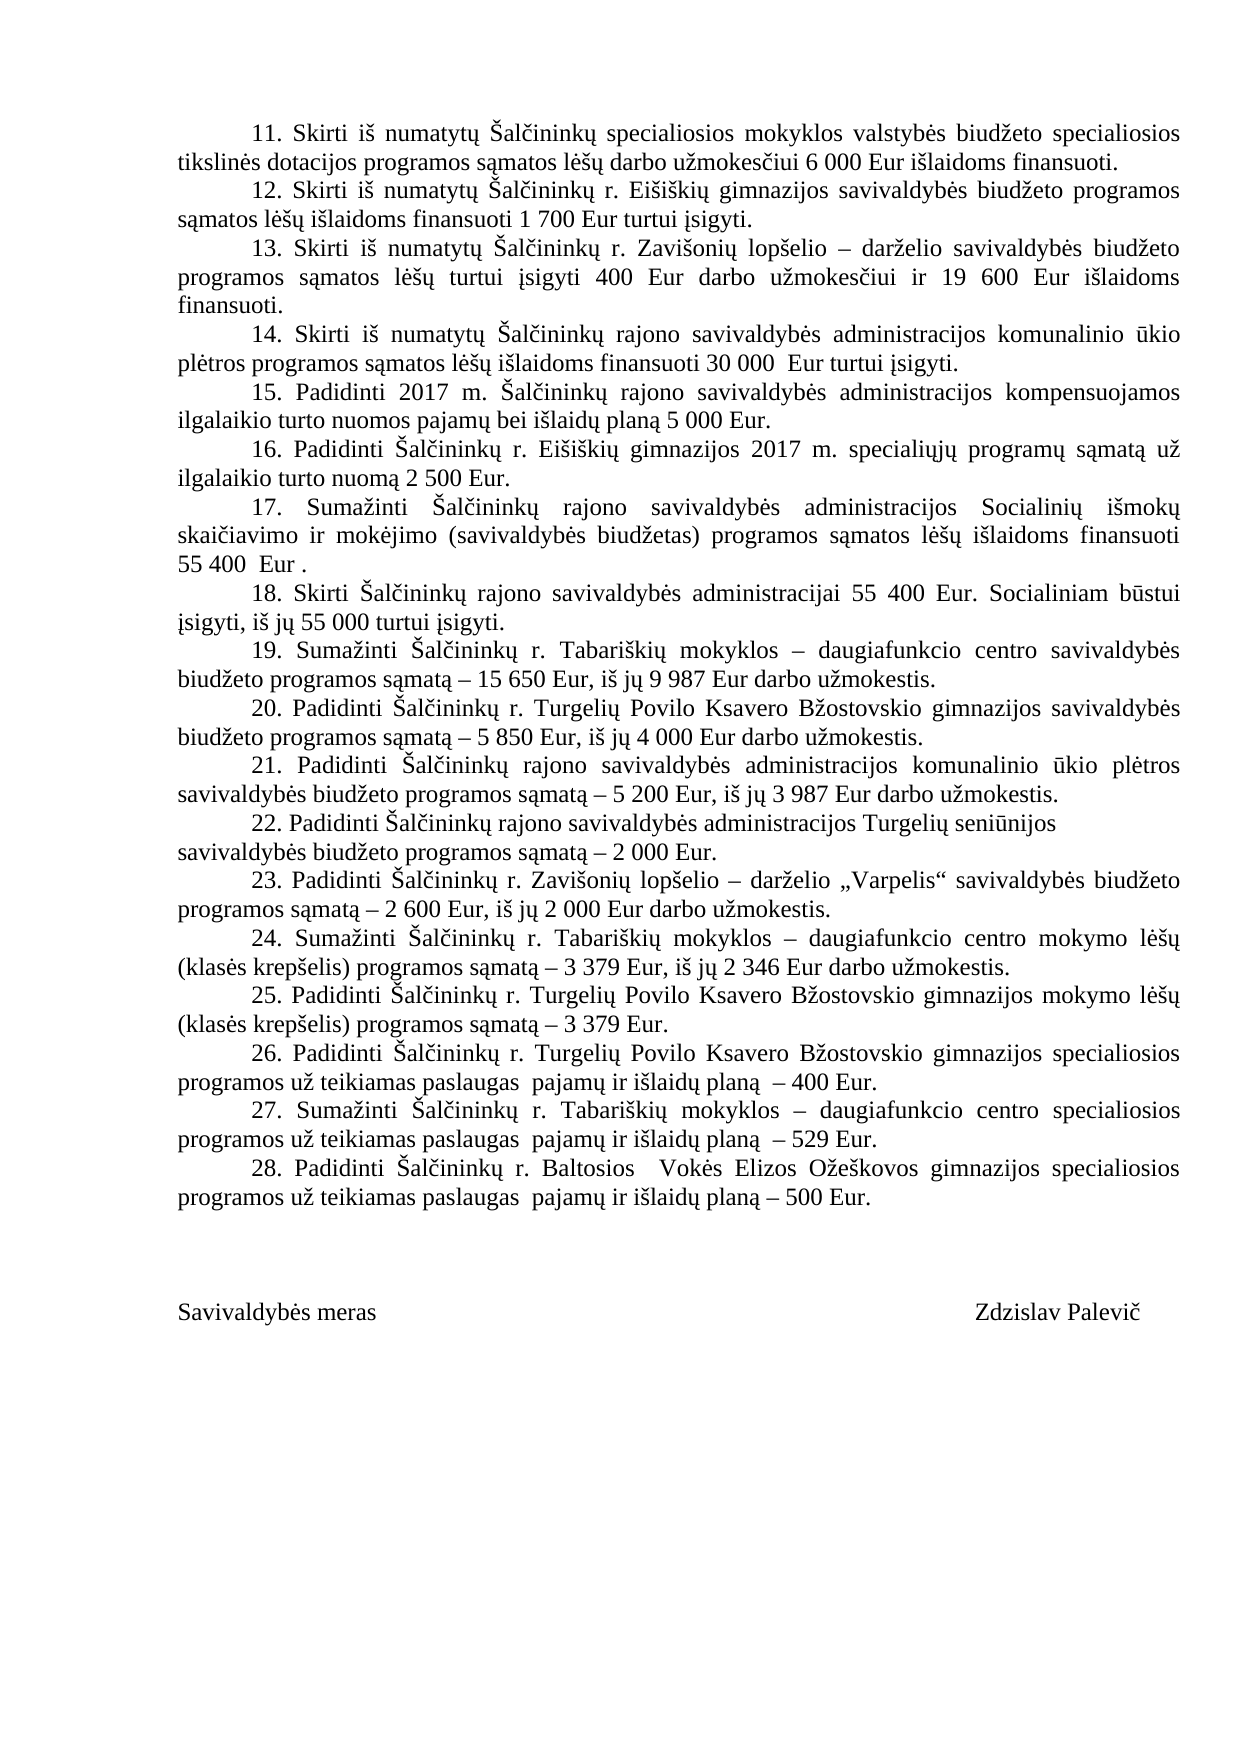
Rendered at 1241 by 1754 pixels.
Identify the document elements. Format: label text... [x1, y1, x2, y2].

text 11. Skirti iš numatytų Šalčininkų specialiosios mokyklos valstybės biudžeto specialiosios tikslinės dotacijos programos sąmatos lėšų darbo užmokesčiui 6 000 Eur išlaidoms finansuoti. [177, 118, 1181, 176]
text 20. Padidinti Šalčininkų r. Turgelių Povilo Ksavero Bžostovskio gimnazijos savivaldybės biudžeto programos sąmatą – 5 850 Eur, iš jų 4 000 Eur darbo užmokestis. [177, 693, 1181, 751]
text 25. Padidinti Šalčininkų r. Turgelių Povilo Ksavero Bžostovskio gimnazijos mokymo lėšų (klasės krepšelis) programos sąmatą – 3 379 Eur. [177, 981, 1181, 1038]
text 19. Sumažinti Šalčininkų r. Tabariškių mokyklos – daugiafunkcio centro savivaldybės biudžeto programos sąmatą – 15 650 Eur, iš jų 9 987 Eur darbo užmokestis. [177, 636, 1181, 693]
text 13. Skirti iš numatytų Šalčininkų r. Zavišonių lopšelio – darželio savivaldybės biudžeto programos sąmatos lėšų turtui įsigyti 400 Eur darbo užmokesčiui ir 19 600 Eur išlaidoms finansuoti. [177, 233, 1181, 319]
text 14. Skirti iš numatytų Šalčininkų rajono savivaldybės administracijos komunalinio ūkio plėtros programos sąmatos lėšų išlaidoms finansuoti 30 000 Eur turtui įsigyti. [177, 319, 1181, 377]
text 26. Padidinti Šalčininkų r. Turgelių Povilo Ksavero Bžostovskio gimnazijos specialiosios programos už teikiamas paslaugas pajamų ir išlaidų planą – 400 Eur. [177, 1038, 1181, 1096]
text 16. Padidinti Šalčininkų r. Eišiškių gimnazijos 2017 m. specialiųjų programų sąmatą už ilgalaikio turto nuomą 2 500 Eur. [177, 434, 1181, 492]
text 28. Padidinti Šalčininkų r. Baltosios Vokės Elizos Ožeškovos gimnazijos specialiosios programos už teikiamas paslaugas pajamų ir išlaidų planą – 500 Eur. [177, 1153, 1181, 1211]
text 17. Sumažinti Šalčininkų rajono savivaldybės administracijos Socialinių išmokų skaičiavimo ir mokėjimo (savivaldybės biudžetas) programos sąmatos lėšų išlaidoms finansuoti 55 400 Eur . [177, 492, 1181, 578]
text 24. Sumažinti Šalčininkų r. Tabariškių mokyklos – daugiafunkcio centro mokymo lėšų (klasės krepšelis) programos sąmatą – 3 379 Eur, iš jų 2 346 Eur darbo užmokestis. [177, 923, 1181, 981]
text 21. Padidinti Šalčininkų rajono savivaldybės administracijos komunalinio ūkio plėtros savivaldybės biudžeto programos sąmatą – 5 200 Eur, iš jų 3 987 Eur darbo užmokestis. [177, 751, 1181, 808]
text 18. Skirti Šalčininkų rajono savivaldybės administracijai 55 400 Eur. Socialiniam būstui įsigyti, iš jų 55 000 turtui įsigyti. [177, 578, 1181, 636]
text 22. Padidinti Šalčininkų rajono savivaldybės administracijos Turgelių seniūnijos savivaldybės biudžeto programos sąmatą – 2 000 Eur. [177, 808, 1181, 866]
text 27. Sumažinti Šalčininkų r. Tabariškių mokyklos – daugiafunkcio centro specialiosios programos už teikiamas paslaugas pajamų ir išlaidų planą – 529 Eur. [177, 1096, 1181, 1153]
text 12. Skirti iš numatytų Šalčininkų r. Eišiškių gimnazijos savivaldybės biudžeto programos sąmatos lėšų išlaidoms finansuoti 1 700 Eur turtui įsigyti. [177, 176, 1181, 233]
text Savivaldybės meras Zdzislav Palevič [177, 1297, 1181, 1326]
text 23. Padidinti Šalčininkų r. Zavišonių lopšelio – darželio „Varpelis“ savivaldybės biudžeto programos sąmatą – 2 600 Eur, iš jų 2 000 Eur darbo užmokestis. [177, 866, 1181, 923]
text 15. Padidinti 2017 m. Šalčininkų rajono savivaldybės administracijos kompensuojamos ilgalaikio turto nuomos pajamų bei išlaidų planą 5 000 Eur. [177, 377, 1181, 434]
